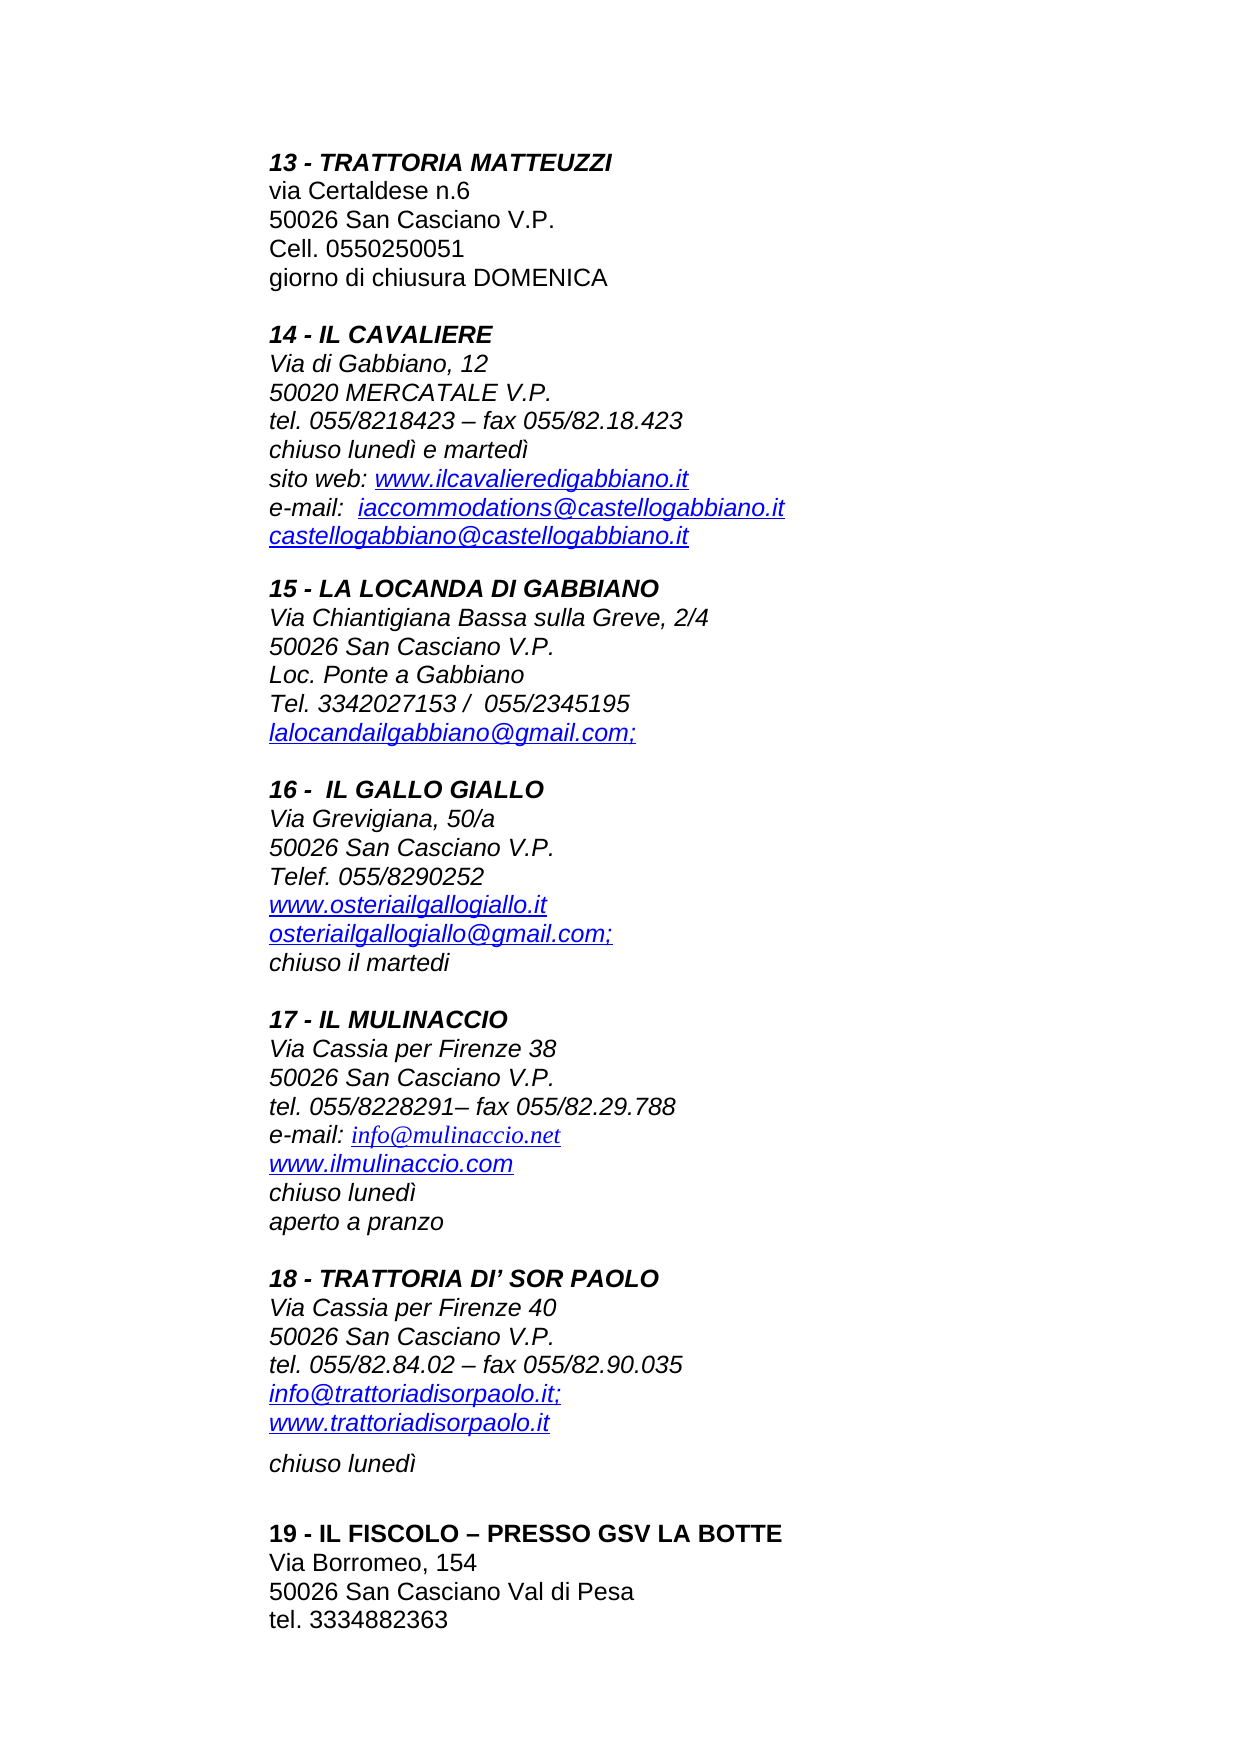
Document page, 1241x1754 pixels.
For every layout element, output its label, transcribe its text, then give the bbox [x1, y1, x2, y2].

table_header [153, 148, 259, 1634]
table_header 13 - TRATTORIA MATTEUZZI via Certaldese n.6 50026 San Casciano V.P. Cell. 0550250051 giorno di chiusura DOMENICA 14 - IL CAVALIERE Via di Gabbiano, 12 50020 MERCATALE V.P. tel. 055/8218423 – fax 055/82.18.423 chiuso lunedì e martedì sito web: www.ilcavalieredigabbiano.it e-mail: iaccommodations@castellogabbiano.it castellogabbiano@castellogabbiano.it 15 - LA LOCANDA DI GABBIANO Via Chiantigiana Bassa sulla Greve, 2/4 50026 San Casciano V.P. Loc. Ponte a Gabbiano Tel. 3342027153 / 055/2345195 lalocandailgabbiano@gmail.com; 16 - IL GALLO GIALLO Via Grevigiana, 50/a 50026 San Casciano V.P. Telef. 055/8290252 www.osteriailgallogiallo.it osteriailgallogiallo@gmail.com; chiuso il martedi 17 - IL MULINACCIO Via Cassia per Firenze 38 50026 San Casciano V.P. tel. 055/8228291– fax 055/82.29.788 e-mail: info@mulinaccio.net www.ilmulinaccio.com chiuso lunedì aperto a pranzo 18 - TRATTORIA DI’ SOR PAOLO Via Cassia per Firenze 40 50026 San Casciano V.P. tel. 055/82.84.02 – fax 055/82.90.035 info@trattoriadisorpaolo.it; www.trattoriadisorpaolo.it chiuso lunedì 19 - IL FISCOLO – PRESSO GSV LA BOTTE Via Borromeo, 154 50026 San Casciano Val di Pesa tel. 3334882363 [259, 148, 1088, 1634]
